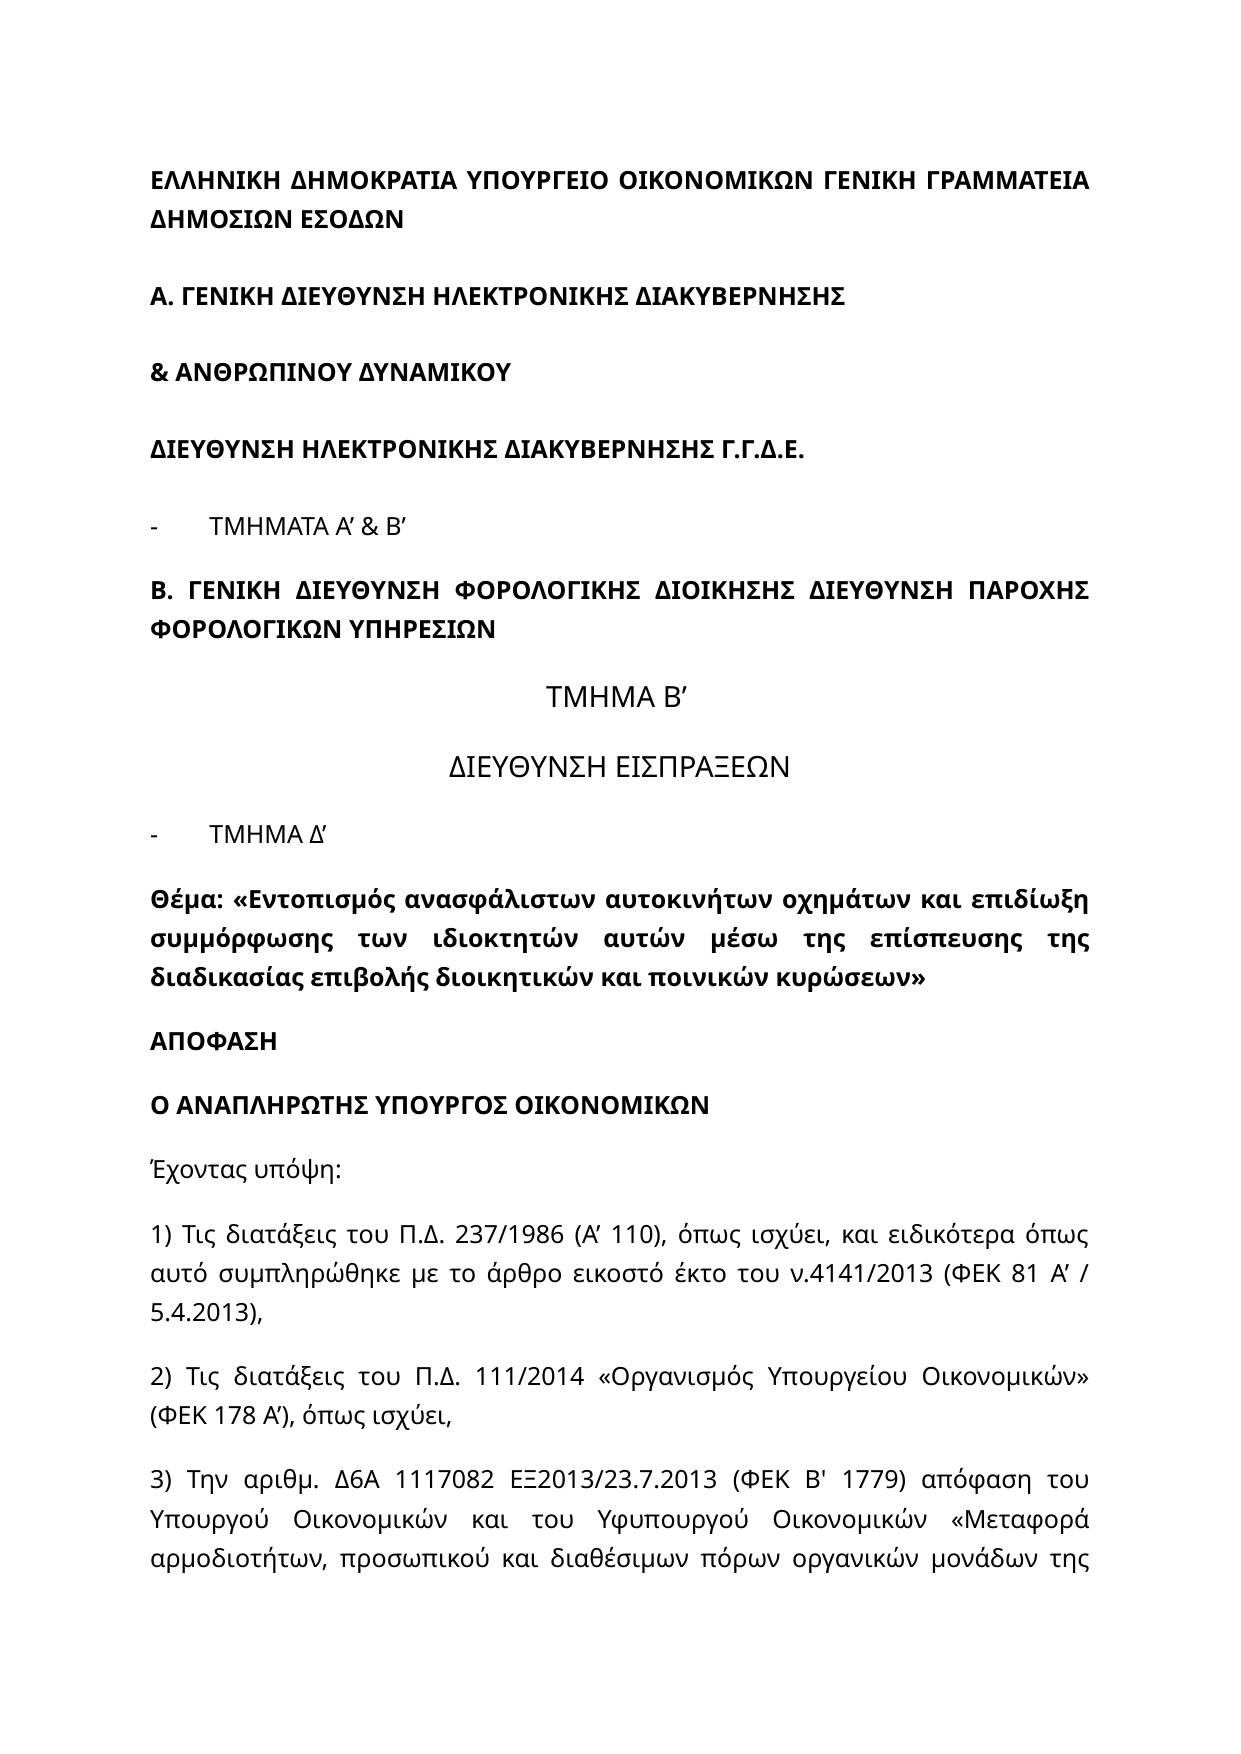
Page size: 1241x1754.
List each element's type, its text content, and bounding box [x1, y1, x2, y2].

text Β. ΓΕΝΙΚΗ ΔΙΕΥΘΥΝΣΗ ΦΟΡΟΛΟΓΙΚΗΣ ΔΙΟΙΚΗΣΗΣ ΔΙΕΥΘΥΝΣΗ ΠΑΡΟΧΗΣ ΦΟΡΟΛΟΓΙΚΩΝ ΥΠΗΡΕΣΙΩΝ [150, 572, 1090, 646]
text 1) Τις διατάξεις του Π.Δ. 237/1986 (Α’ 110), όπως ισχύει, και ειδικότερα όπως αυτό συμπληρώθηκε με το άρθρο εικοστό έκτο του ν.4141/2013 (ΦΕΚ 81 Α’ / 5.4.2013), [150, 1216, 1090, 1329]
text Θέμα: «Εντοπισμός ανασφάλιστων αυτοκινήτων οχημάτων και επιδίωξη συμμόρφωσης των ιδιοκτητών αυτών μέσω της επίσπευσης της διαδικασίας επιβολής διοικητικών και ποινικών κυρώσεων» [150, 881, 1090, 994]
title Α. ΓΕΝΙΚΗ ΔΙΕΥΘΥΝΣΗ ΗΛΕΚΤΡΟΝΙΚΗΣ ΔΙΑΚΥΒΕΡΝΗΣΗΣ [150, 278, 1090, 312]
text ΑΠΟΦΑΣΗ [150, 1024, 1090, 1058]
list - ΤΜΗΜΑΤΑ Α’ & Β’ [150, 508, 1090, 542]
subtitle ΤΜΗΜΑ Β’ [150, 676, 1090, 716]
subtitle ΔΙΕΥΘΥΝΣΗ ΕΙΣΠΡΑΞΕΩΝ [150, 746, 1090, 786]
title ΕΛΛΗΝΙΚΗ ΔΗΜΟΚΡΑΤΙΑ ΥΠΟΥΡΓΕΙΟ ΟΙΚΟΝΟΜΙΚΩΝ ΓΕΝΙΚΗ ΓΡΑΜΜΑΤΕΙΑ ΔΗΜΟΣΙΩΝ ΕΣΟΔΩΝ [150, 162, 1090, 236]
text 2) Τις διατάξεις του Π.Δ. 111/2014 «Οργανισμός Υπουργείου Οικονομικών» (ΦΕΚ 178 Α’), όπως ισχύει, [150, 1359, 1090, 1432]
title ΔΙΕΥΘΥΝΣΗ ΗΛΕΚΤΡΟΝΙΚΗΣ ΔΙΑΚΥΒΕΡΝΗΣΗΣ Γ.Γ.Δ.Ε. [150, 432, 1090, 466]
text Ο ΑΝΑΠΛΗΡΩΤΗΣ ΥΠΟΥΡΓΟΣ ΟΙΚΟΝΟΜΙΚΩΝ [150, 1088, 1090, 1122]
text Έχοντας υπόψη: [150, 1152, 1090, 1186]
list - ΤΜΗΜΑ Δ’ [150, 817, 1090, 851]
text 3) Την αριθμ. Δ6Α 1117082 ΕΞ2013/23.7.2013 (ΦΕΚ Β' 1779) απόφαση του Υπουργού Οικονομικών και του Υφυπουργού Οικονομικών «Μεταφορά αρμοδιοτήτων, προσωπικού και διαθέσιμων πόρων οργανικών μονάδων της [150, 1462, 1090, 1574]
title & ΑΝΘΡΩΠΙΝΟΥ ΔΥΝΑΜΙΚΟΥ [150, 355, 1090, 389]
